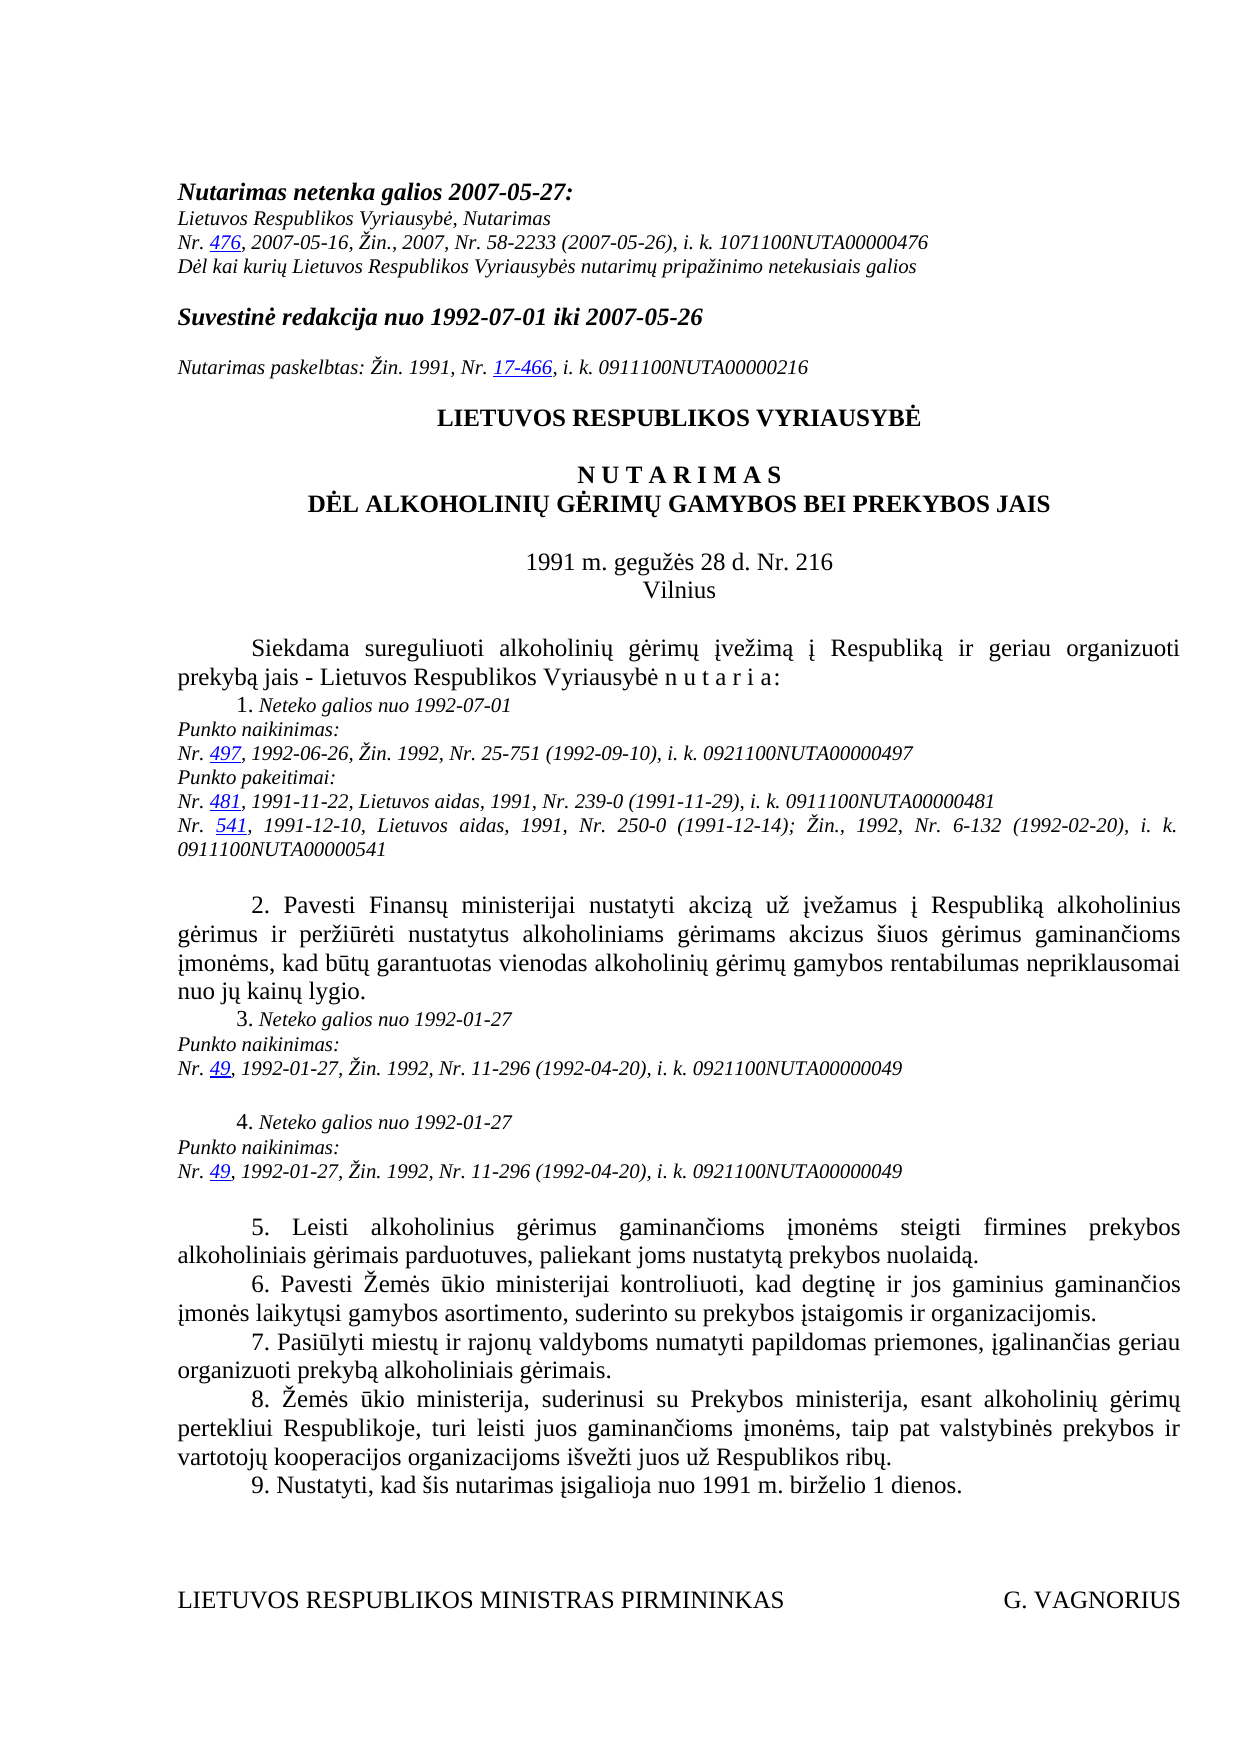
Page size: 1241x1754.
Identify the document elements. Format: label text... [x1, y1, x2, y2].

text N U T A R I M A S [177, 461, 1181, 489]
text LIETUVOS RESPUBLIKOS VYRIAUSYBĖ [177, 403, 1181, 432]
text Nr. 476, 2007-05-16, Žin., 2007, Nr. 58-2233 (2007-05-26), i. k. 1071100NUTA00000476 [177, 230, 1181, 254]
text LIETUVOS RESPUBLIKOS MINISTRAS PIRMININKAS G. VAGNORIUS [177, 1585, 1181, 1614]
text Vilnius [177, 576, 1181, 604]
text 7. Pasiūlyti miestų ir rajonų valdyboms numatyti papildomas priemones, įgalinančias geriau organizuoti prekybą alkoholiniais gėrimais. [177, 1327, 1181, 1384]
text 3. Neteko galios nuo 1992-01-27 [177, 1005, 1181, 1031]
text Nr. 49, 1992-01-27, Žin. 1992, Nr. 11-296 (1992-04-20), i. k. 0921100NUTA00000049 [177, 1159, 1181, 1183]
text 1991 m. gegužės 28 d. Nr. 216 [177, 547, 1181, 576]
text Siekdama sureguliuoti alkoholinių gėrimų įvežimą į Respubliką ir geriau organizuoti prekybą jais - Lietuvos Respublikos Vyriausybė nutaria: [177, 633, 1181, 691]
text Nutarimas netenka galios 2007-05-27: [177, 177, 1181, 206]
text 5. Leisti alkoholinius gėrimus gaminančioms įmonėms steigti firmines prekybos alkoholiniais gėrimais parduotuves, paliekant joms nustatytą prekybos nuolaidą. [177, 1212, 1181, 1269]
text Nutarimas paskelbtas: Žin. 1991, Nr. 17-466, i. k. 0911100NUTA00000216 [177, 355, 1181, 379]
text Nr. 497, 1992-06-26, Žin. 1992, Nr. 25-751 (1992-09-10), i. k. 0921100NUTA00000497 [177, 741, 1181, 765]
text Suvestinė redakcija nuo 1992-07-01 iki 2007-05-26 [177, 302, 1181, 331]
text Nr. 541, 1991-12-10, Lietuvos aidas, 1991, Nr. 250-0 (1991-12-14); Žin., 1992, Nr. 6-132 (1992-02-20), i. k. 0911100NUTA00000541 [177, 813, 1181, 861]
text 4. Neteko galios nuo 1992-01-27 [177, 1108, 1181, 1135]
text 6. Pavesti Žemės ūkio ministerijai kontroliuoti, kad degtinę ir jos gaminius gaminančios įmonės laikytųsi gamybos asortimento, suderinto su prekybos įstaigomis ir organizacijomis. [177, 1269, 1181, 1327]
text Punkto naikinimas: [177, 1135, 1181, 1159]
text 9. Nustatyti, kad šis nutarimas įsigalioja nuo 1991 m. birželio 1 dienos. [177, 1470, 1181, 1499]
text Punkto naikinimas: [177, 1031, 1181, 1056]
text Dėl kai kurių Lietuvos Respublikos Vyriausybės nutarimų pripažinimo netekusiais galios [177, 254, 1181, 278]
text Lietuvos Respublikos Vyriausybė, Nutarimas [177, 206, 1181, 230]
text Nr. 481, 1991-11-22, Lietuvos aidas, 1991, Nr. 239-0 (1991-11-29), i. k. 0911100NUTA00000481 [177, 789, 1181, 813]
text 1. Neteko galios nuo 1992-07-01 [177, 691, 1181, 717]
text Punkto pakeitimai: [177, 765, 1181, 789]
text 2. Pavesti Finansų ministerijai nustatyti akcizą už įvežamus į Respubliką alkoholinius gėrimus ir peržiūrėti nustatytus alkoholiniams gėrimams akcizus šiuos gėrimus gaminančioms įmonėms, kad būtų garantuotas vienodas alkoholinių gėrimų gamybos rentabilumas nepriklausomai nuo jų kainų lygio. [177, 890, 1181, 1005]
text Nr. 49, 1992-01-27, Žin. 1992, Nr. 11-296 (1992-04-20), i. k. 0921100NUTA00000049 [177, 1056, 1181, 1079]
text Punkto naikinimas: [177, 717, 1181, 741]
text 8. Žemės ūkio ministerija, suderinusi su Prekybos ministerija, esant alkoholinių gėrimų pertekliui Respublikoje, turi leisti juos gaminančioms įmonėms, taip pat valstybinės prekybos ir vartotojų kooperacijos organizacijoms išvežti juos už Respublikos ribų. [177, 1384, 1181, 1470]
text DĖL ALKOHOLINIŲ GĖRIMŲ GAMYBOS BEI PREKYBOS JAIS [177, 489, 1181, 518]
